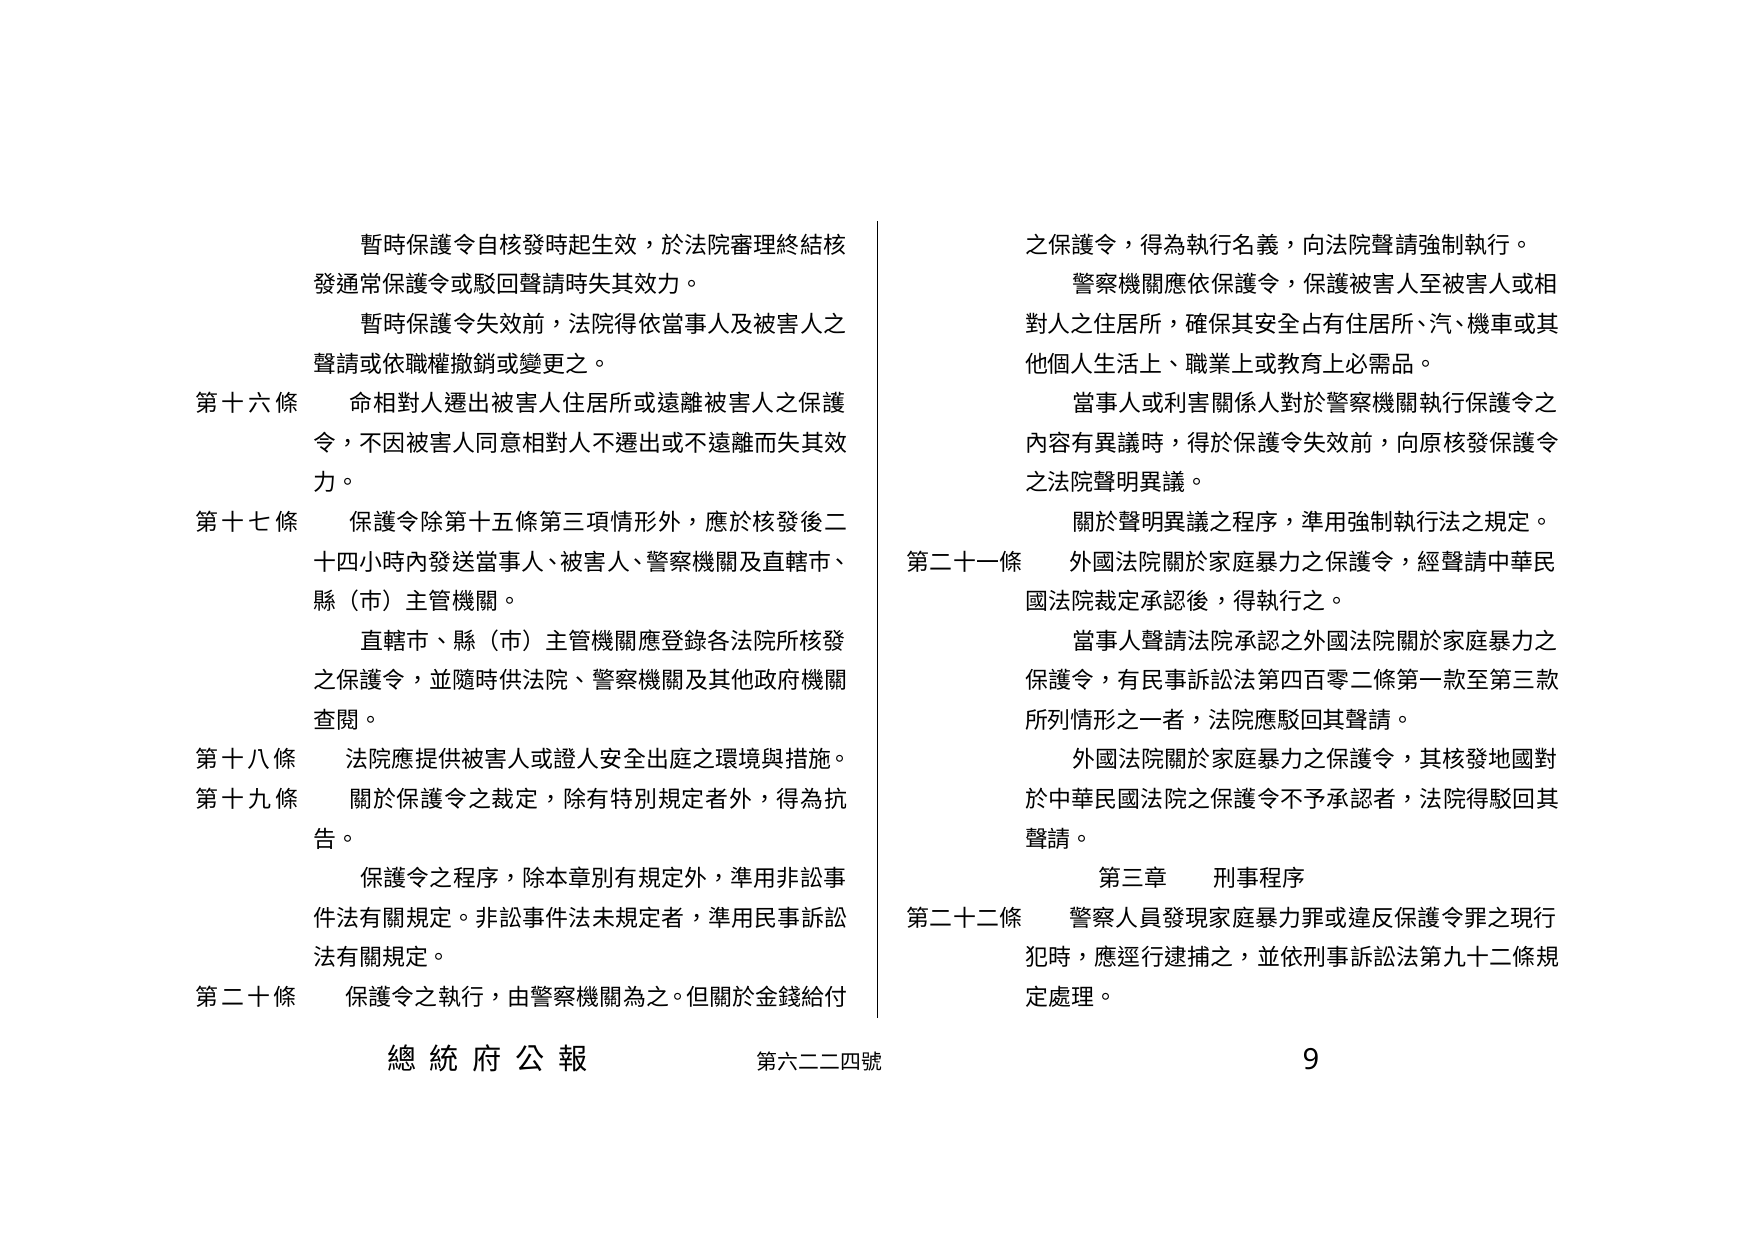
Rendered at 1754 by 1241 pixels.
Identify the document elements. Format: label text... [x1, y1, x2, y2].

text 關於聲明異議之程序，準用強制執行法之規定。 [1025, 499, 1559, 538]
text 第十九條 關於保護令之裁定，除有特別規定者外，得為抗告。 [195, 776, 847, 855]
text 警察機關應依保護令，保護被害人至被害人或相對人之住居所，確保其安全占有住居所、汽、機車或其他個人生活上、職業上或教育上必需品。 [1025, 261, 1559, 380]
text 第三章 刑事程序 [907, 855, 1559, 894]
text 第十六條 命相對人遷出被害人住居所或遠離被害人之保護令，不因被害人同意相對人不遷出或不遠離而失其效力。 [195, 380, 847, 499]
text 第二十條 保護令之執行，由警察機關為之。但關於金錢給付 [195, 974, 847, 1013]
text 第十七條 保護令除第十五條第三項情形外，應於核發後二十四小時內發送當事人、被害人、警察機關及直轄巿、縣（巿）主管機關。 [195, 499, 847, 617]
text 第二十二條 警察人員發現家庭暴力罪或違反保護令罪之現行犯時，應逕行逮捕之，並依刑事訴訟法第九十二條規定處理。 [907, 894, 1559, 1013]
text 保護令之程序，除本章別有規定外，準用非訟事件法有關規定。非訟事件法未規定者，準用民事訴訟法有關規定。 [313, 855, 847, 974]
text 暫時保護令自核發時起生效，於法院審理終結核發通常保護令或駁回聲請時失其效力。 [313, 222, 847, 301]
text 暫時保護令失效前，法院得依當事人及被害人之聲請或依職權撤銷或變更之。 [313, 301, 847, 380]
text 當事人聲請法院承認之外國法院關於家庭暴力之保護令，有民事訴訟法第四百零二條第一款至第三款所列情形之一者，法院應駁回其聲請。 [1025, 617, 1559, 736]
text 外國法院關於家庭暴力之保護令，其核發地國對於中華民國法院之保護令不予承認者，法院得駁回其聲請。 [1025, 736, 1559, 855]
text 第十八條 法院應提供被害人或證人安全出庭之環境與措施。 [195, 736, 847, 776]
text 直轄巿、縣（巿）主管機關應登錄各法院所核發之保護令，並隨時供法院、警察機關及其他政府機關查閱。 [313, 617, 847, 736]
text 當事人或利害關係人對於警察機關執行保護令之內容有異議時，得於保護令失效前，向原核發保護令之法院聲明異議。 [1025, 380, 1559, 499]
text 之保護令，得為執行名義，向法院聲請強制執行。 [907, 222, 1559, 261]
text 第二十一條 外國法院關於家庭暴力之保護令，經聲請中華民國法院裁定承認後，得執行之。 [907, 538, 1559, 617]
